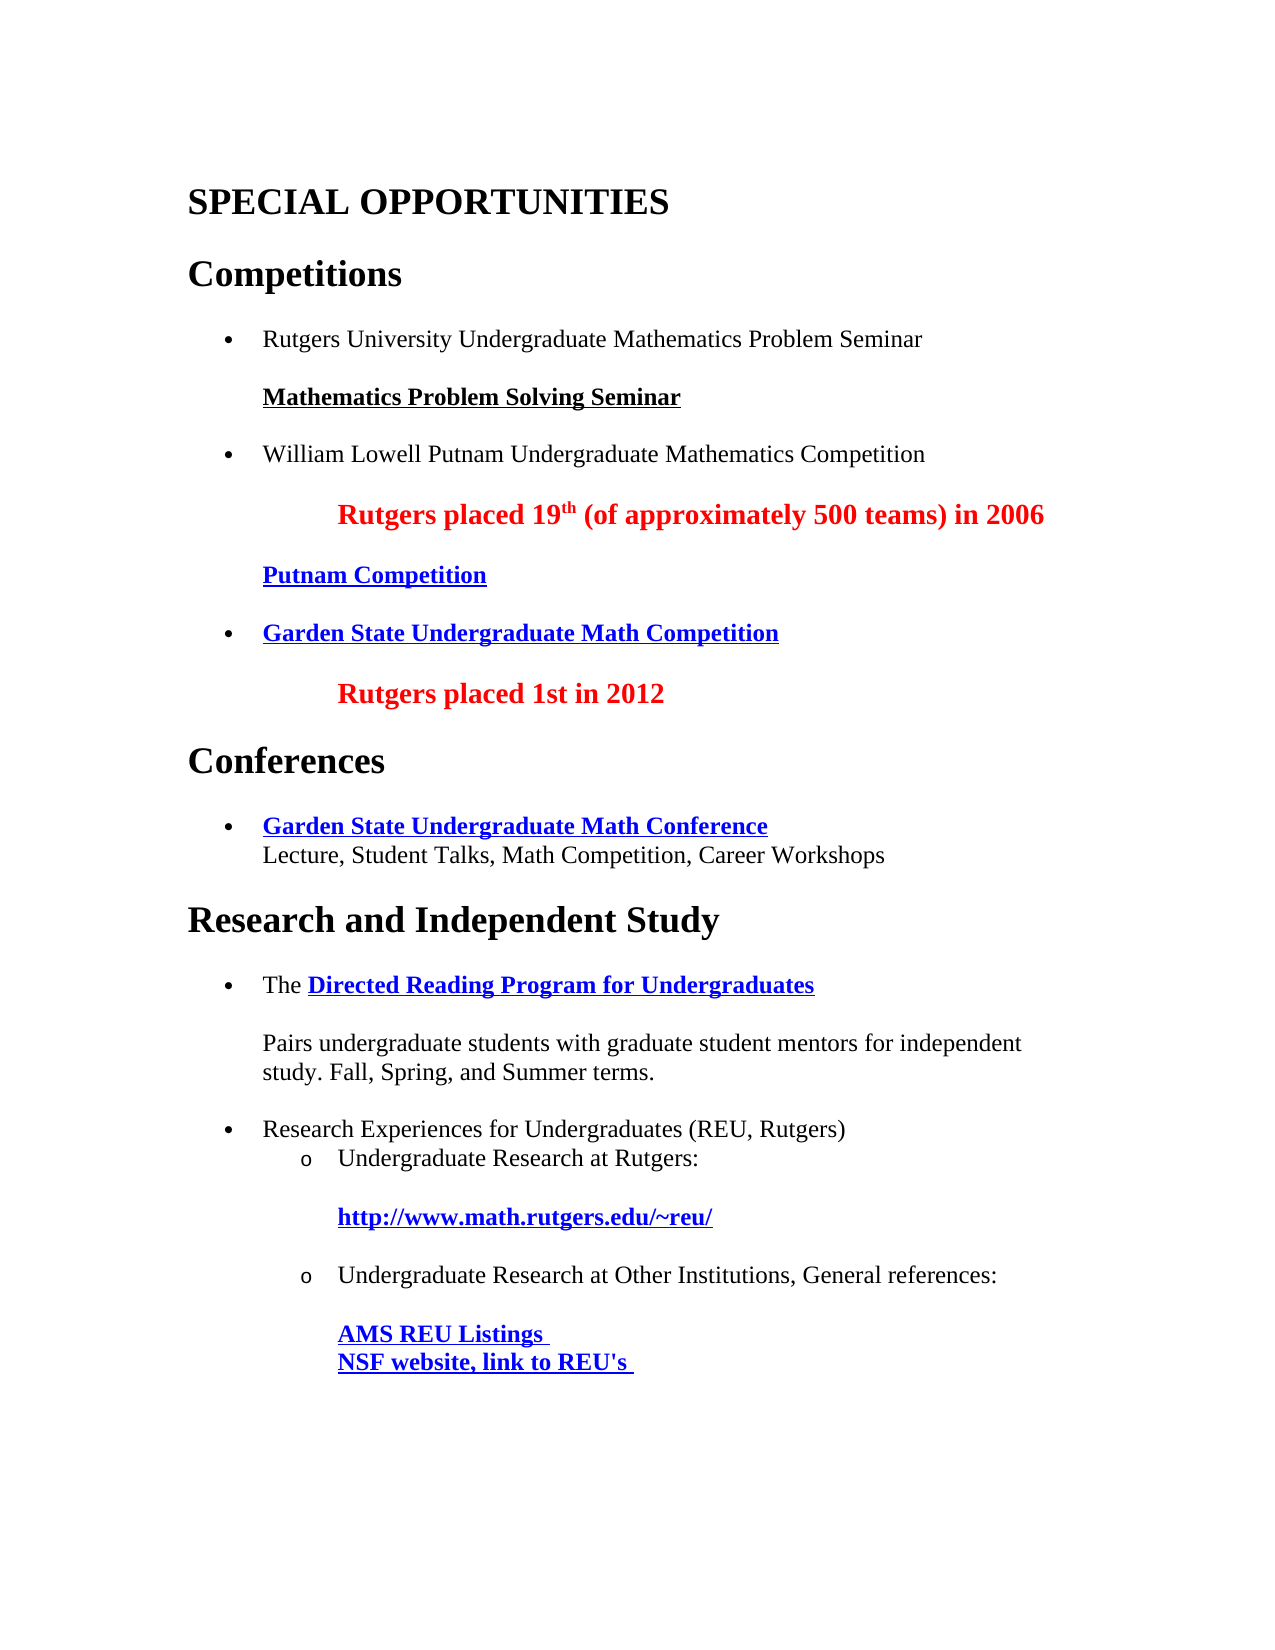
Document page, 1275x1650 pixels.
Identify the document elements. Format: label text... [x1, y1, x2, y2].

text Rutgers placed 1st in 2012 [262, 676, 1087, 709]
text Putnam Competition [262, 560, 1087, 589]
text http://www.math.rutgers.edu/~reu/ [337, 1202, 1087, 1231]
list Garden State Undergraduate Math Conference Lecture, Student Talks, Math Competition, Career Workshops [225, 811, 1087, 868]
subtitle Conferences [187, 739, 1087, 782]
subtitle Competitions [187, 251, 1087, 294]
list Rutgers University Undergraduate Mathematics Problem Seminar [225, 324, 1087, 352]
list Garden State Undergraduate Math Competition [225, 618, 1087, 647]
list The Directed Reading Program for Undergraduates [225, 970, 1087, 999]
text Pairs undergraduate students with graduate student mentors for independent study. Fall, Spring, and Summer terms. [262, 1028, 1087, 1085]
list Undergraduate Research at Rutgers: [300, 1143, 1087, 1173]
list Undergraduate Research at Other Institutions, General references: [300, 1260, 1087, 1289]
text AMS REU Listings NSF website, link to REU's [337, 1319, 1087, 1376]
text Rutgers placed 19th (of approximately 500 teams) in 2006 [262, 497, 1087, 531]
list William Lowell Putnam Undergraduate Mathematics Competition [225, 439, 1087, 468]
list Research Experiences for Undergraduates (REU, Rutgers) [225, 1114, 1087, 1143]
text Mathematics Problem Solving Seminar [262, 382, 1087, 410]
subtitle SPECIAL OPPORTUNITIES [187, 179, 1087, 222]
subtitle Research and Independent Study [187, 898, 1087, 941]
